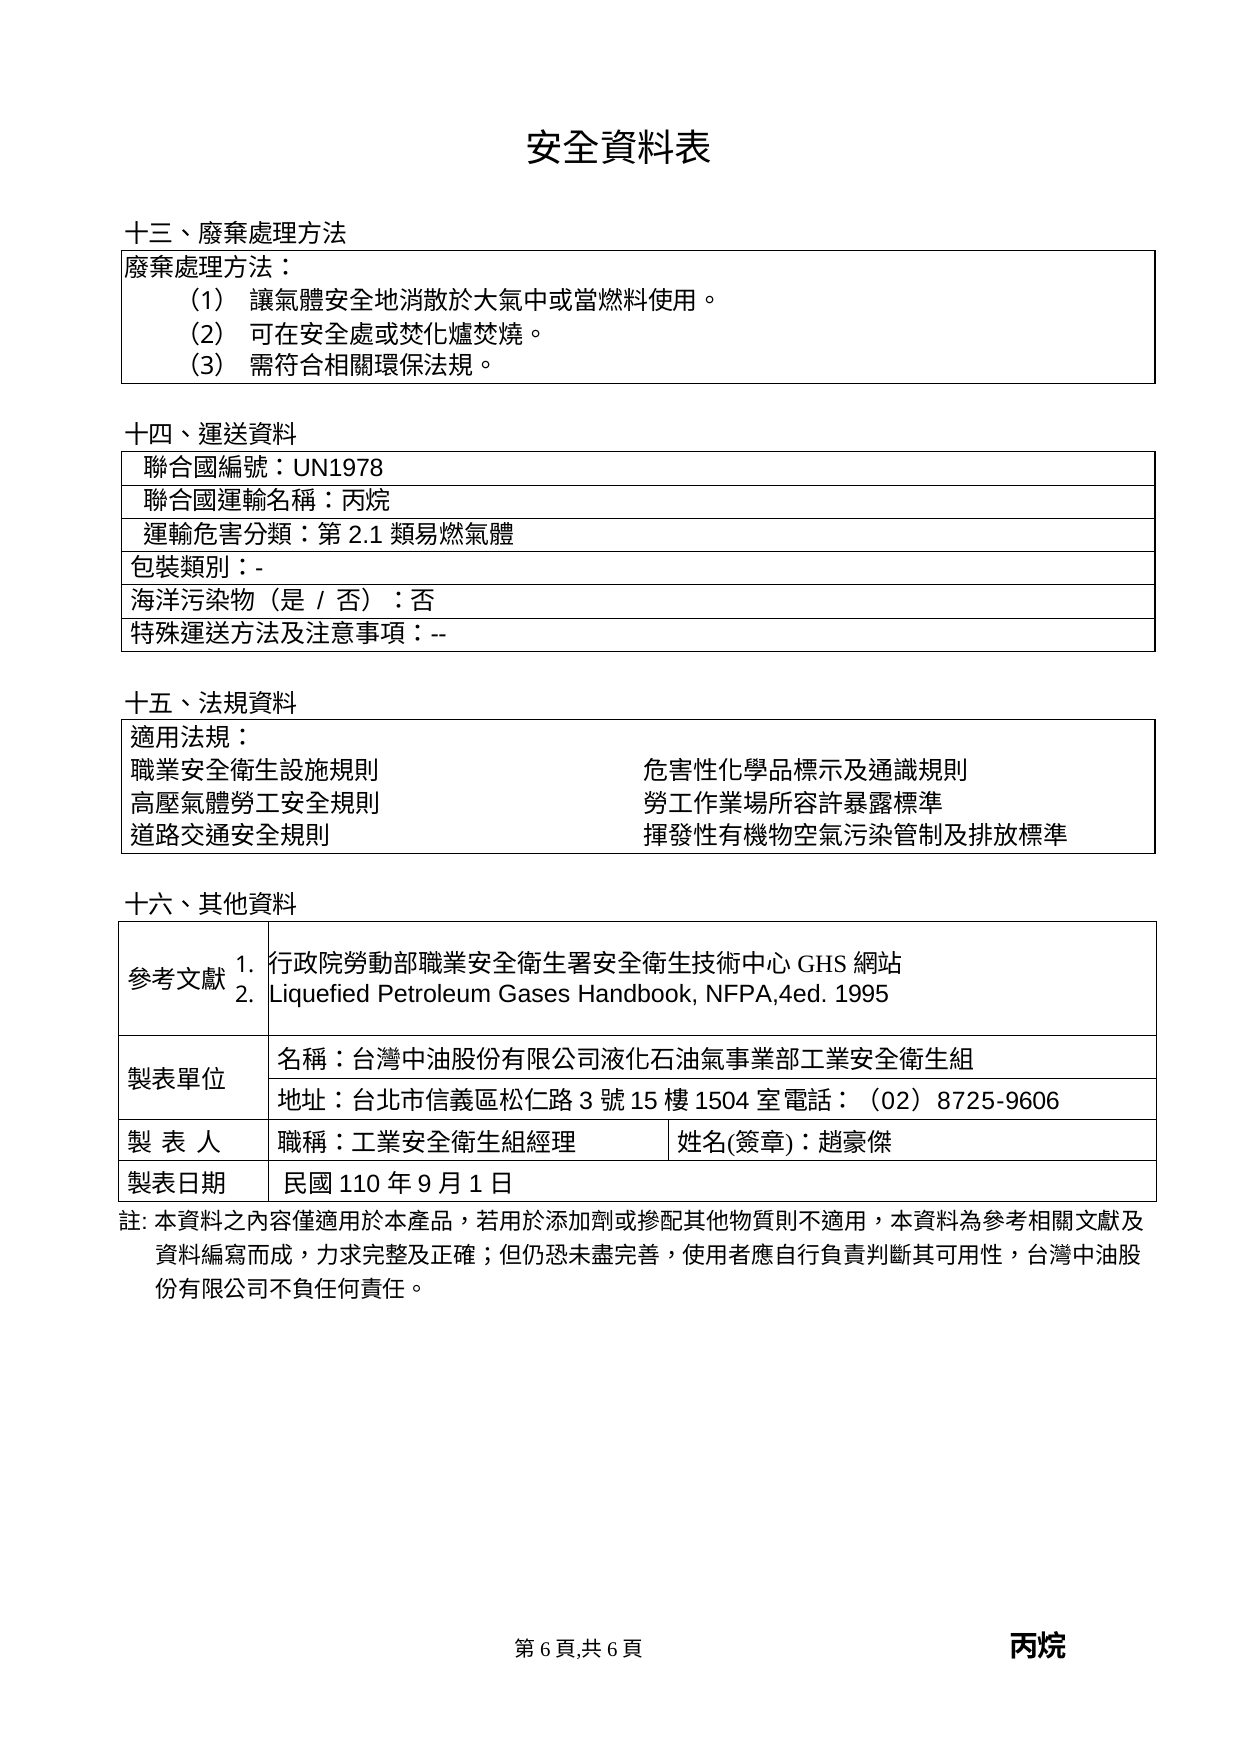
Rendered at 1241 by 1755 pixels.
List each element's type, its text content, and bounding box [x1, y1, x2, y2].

text 註: 本資料之內容僅適用於本產品，若用於添加劑或摻配其他物質則不適用，本資料為參考相關文獻及資料編寫而成，力求完整及正確；但仍恐未盡完善，使用者應自行負責判斷其可用性，台灣中油股份有限公司不負任何責任。 [118, 1203, 1145, 1304]
text 十五、法規資料 [124, 683, 1168, 719]
table_cell 名稱：台灣中油股份有限公司液化石油氣事業部工業安全衛生組 [269, 1036, 1156, 1077]
table_cell 姓名(簽章)：趙豪傑 [669, 1120, 1156, 1160]
text 十三、廢棄處理方法 [124, 213, 1168, 250]
table_cell 運輸危害分類：第 2.1 類易燃氣體 [122, 519, 1154, 551]
table_cell 聯合國運輸名稱：丙烷 [122, 486, 1154, 518]
table_header 參考文獻 [119, 922, 268, 1035]
table_header 廢棄處理方法： 讓氣體安全地消散於大氣中或當燃料使用。 可在安全處或焚化爐焚燒。 需符合相關環保法規。 [122, 251, 1154, 383]
table_cell 製 表 人 [119, 1120, 268, 1160]
text 十六、其他資料 [124, 884, 1168, 921]
table_cell 海洋污染物（是 / 否）：否 [122, 585, 1154, 618]
table_header 行政院勞動部職業安全衛生署安全衛生技術中心 GHS 網站 Liquefied Petroleum Gases Handbook, NFPA,4ed. 1995 [269, 922, 1156, 1035]
table_header 聯合國編號：UN1978 [122, 452, 1154, 484]
table_header 適用法規： 職業安全衛生設施規則 危害性化學品標示及通識規則 高壓氣體勞工安全規則 勞工作業場所容許暴露標準 道路交通安全規則 揮發性有機物空氣污染管制及排放標準 [122, 720, 1154, 853]
table_cell 地址：台北市信義區松仁路 3 號 15 樓 1504 室 電話：（02）8725-9606 [269, 1079, 1156, 1119]
table_cell 職稱：工業安全衛生組經理 [269, 1120, 668, 1160]
table_cell 製表日期 [119, 1161, 268, 1201]
table_cell 包裝類別：- [122, 552, 1154, 584]
table_cell 製表單位 [119, 1036, 268, 1119]
table_cell 民國 110 年 9 月 1 日 [269, 1161, 1156, 1201]
table_cell 特殊運送方法及注意事項：-- [122, 619, 1154, 651]
text 十四、運送資料 [124, 415, 1168, 451]
